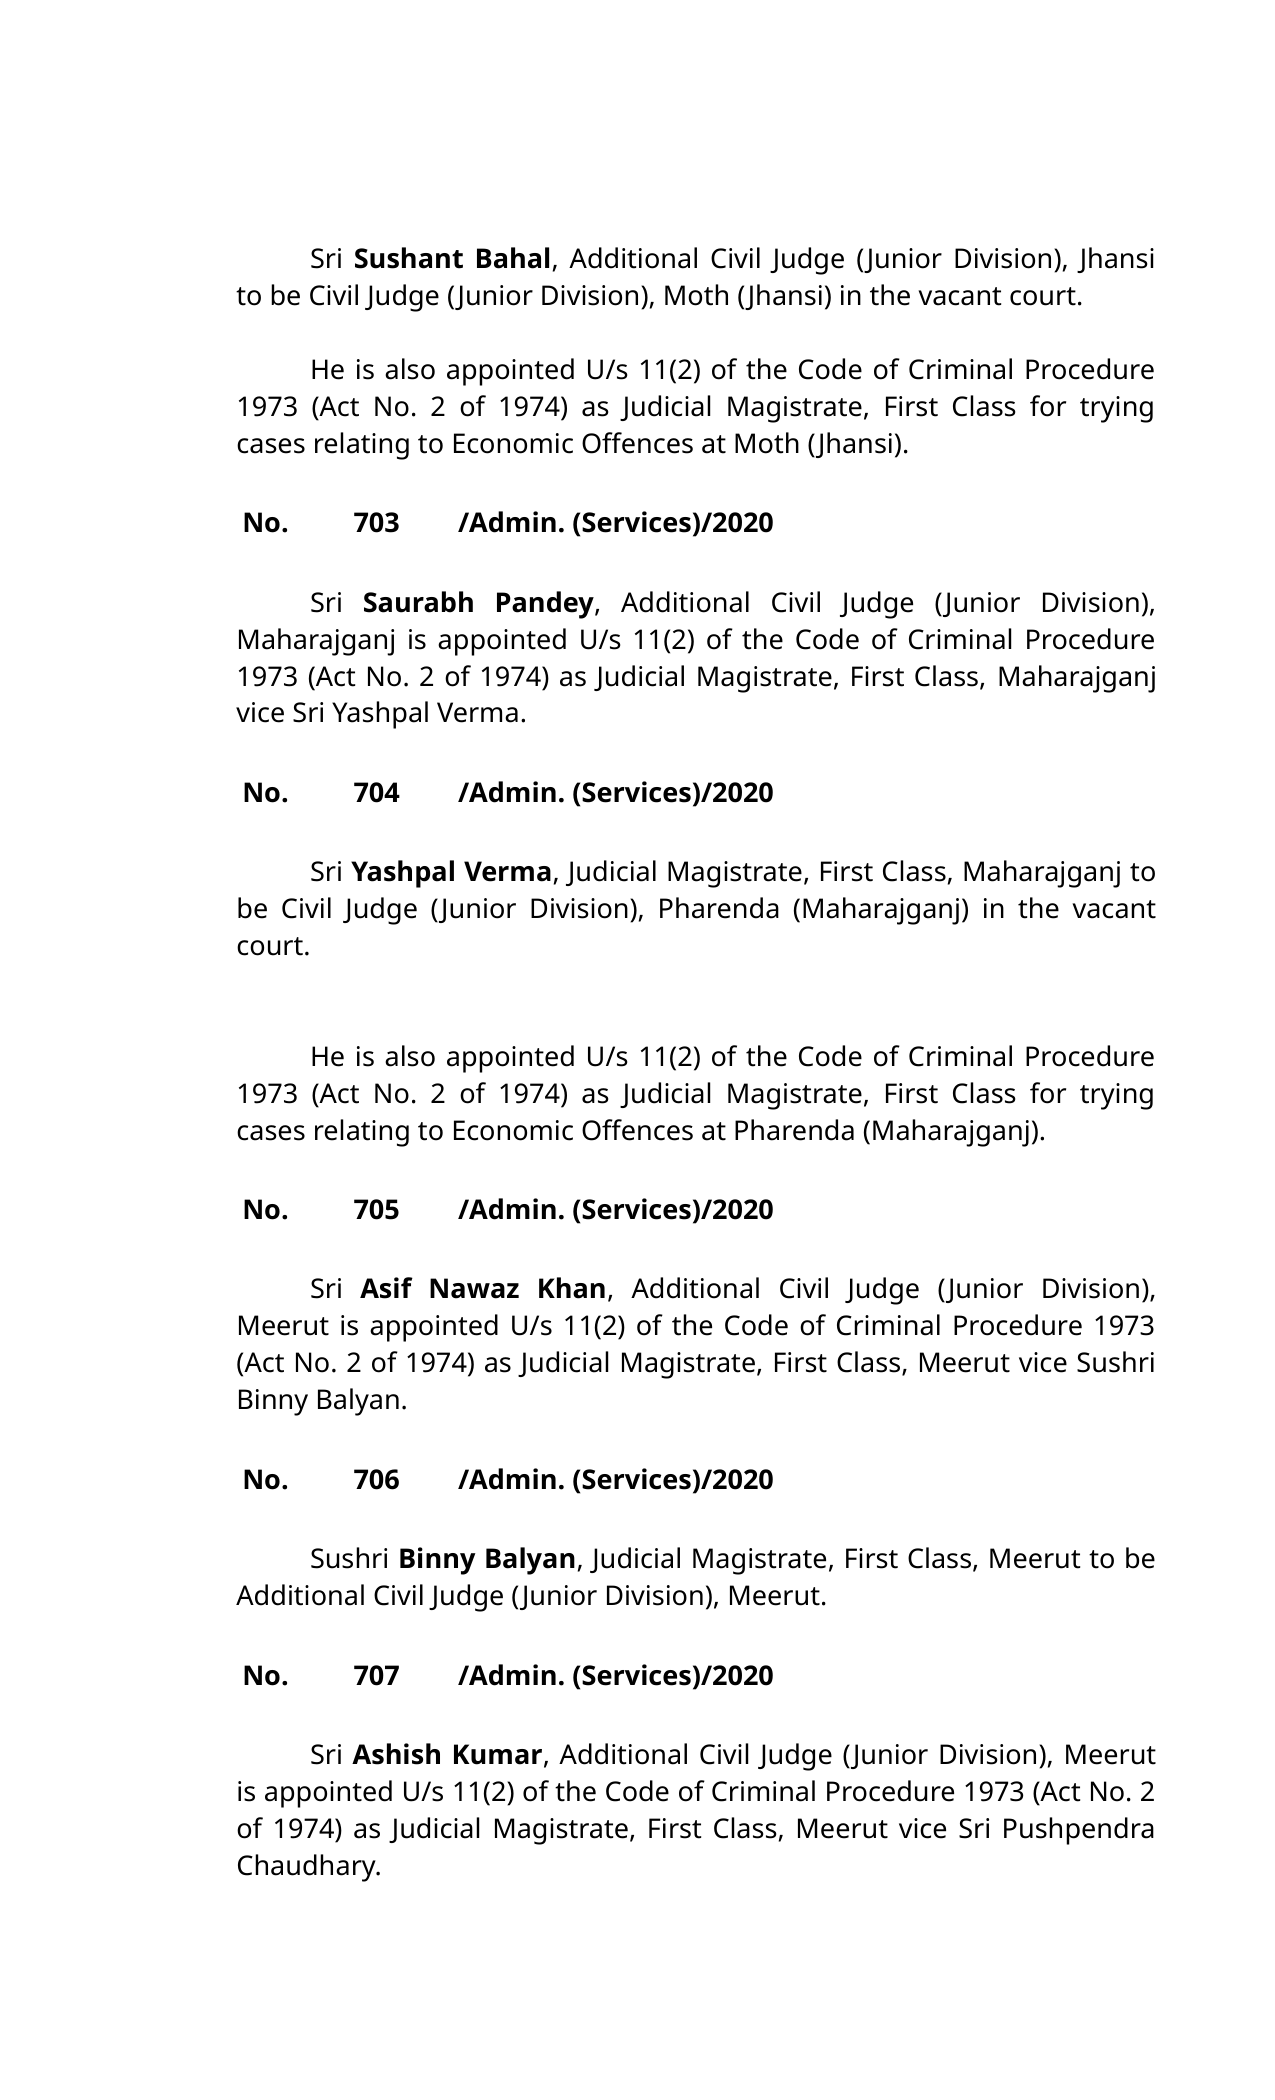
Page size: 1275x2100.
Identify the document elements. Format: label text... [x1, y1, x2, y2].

table_header No. [236, 768, 310, 816]
table_header [310, 1650, 452, 1698]
table_header /Admin. (Services)/2020 [452, 498, 795, 546]
text He is also appointed U/s 11(2) of the Code of Criminal Procedure 1973 (Act No. 2 of 1974) as Judicial Magistrate, First Class for trying cases relating to Economic Offences at Moth (Jhansi). [236, 351, 1157, 461]
table_header /Admin. (Services)/2020 [452, 768, 795, 816]
table_header No. [236, 1454, 310, 1503]
table_header No. [236, 498, 310, 546]
table_header [310, 498, 452, 546]
table_header /Admin. (Services)/2020 [452, 1650, 795, 1698]
text Sri Ashish Kumar, Additional Civil Judge (Junior Division), Meerut is appointed U/s 11(2) of the Code of Criminal Procedure 1973 (Act No. 2 of 1974) as Judicial Magistrate, First Class, Meerut vice Sri Pushpendra Chaudhary. [236, 1735, 1157, 1883]
table_header [310, 1454, 452, 1503]
table_header No. [236, 1185, 310, 1233]
table_header [310, 768, 452, 816]
table_header /Admin. (Services)/2020 [452, 1454, 795, 1503]
table_header No. [236, 1650, 310, 1698]
text Sri Asif Nawaz Khan, Additional Civil Judge (Junior Division), Meerut is appointed U/s 11(2) of the Code of Criminal Procedure 1973 (Act No. 2 of 1974) as Judicial Magistrate, First Class, Meerut vice Sushri Binny Balyan. [236, 1270, 1157, 1417]
text Sri Saurabh Pandey, Additional Civil Judge (Junior Division), Maharajganj is appointed U/s 11(2) of the Code of Criminal Procedure 1973 (Act No. 2 of 1974) as Judicial Magistrate, First Class, Maharajganj vice Sri Yashpal Verma. [236, 583, 1157, 731]
table_header /Admin. (Services)/2020 [452, 1185, 795, 1233]
table_header [310, 1185, 452, 1233]
text Sushri Binny Balyan, Judicial Magistrate, First Class, Meerut to be Additional Civil Judge (Junior Division), Meerut. [236, 1539, 1157, 1613]
text Sri Sushant Bahal, Additional Civil Judge (Junior Division), Jhansi to be Civil Judge (Junior Division), Moth (Jhansi) in the vacant court. [236, 240, 1157, 314]
text Sri Yashpal Verma, Judicial Magistrate, First Class, Maharajganj to be Civil Judge (Junior Division), Pharenda (Maharajganj) in the vacant court. [236, 853, 1157, 963]
text He is also appointed U/s 11(2) of the Code of Criminal Procedure 1973 (Act No. 2 of 1974) as Judicial Magistrate, First Class for trying cases relating to Economic Offences at Pharenda (Maharajganj). [236, 1037, 1157, 1148]
